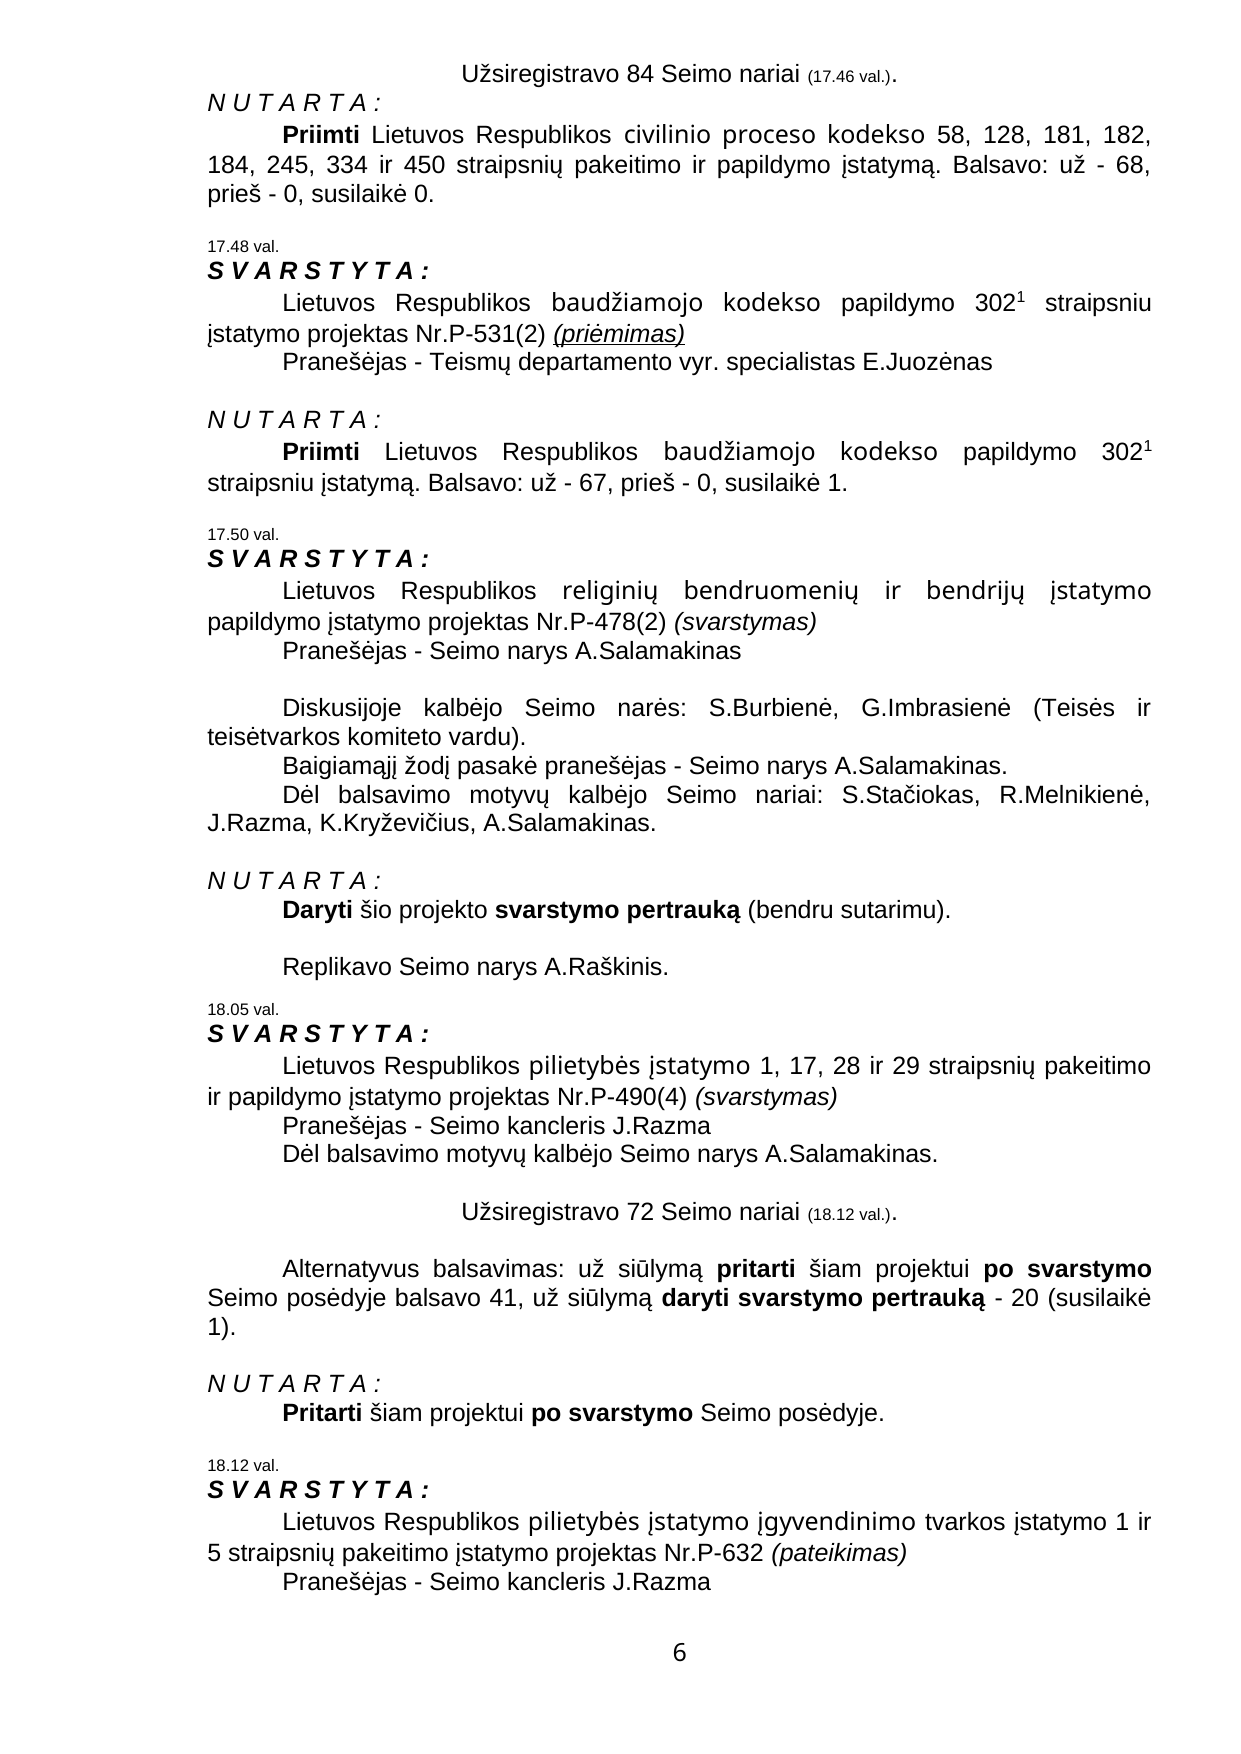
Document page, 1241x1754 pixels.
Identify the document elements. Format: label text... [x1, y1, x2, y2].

text Daryti šio projekto svarstymo pertrauką (bendru sutarimu). [207, 894, 1152, 923]
text Pranešėjas - Seimo narys A.Salamakinas [207, 636, 1152, 664]
text Pranešėjas - Seimo kancleris J.Razma [207, 1111, 1152, 1139]
text Alternatyvus balsavimas: už siūlymą pritarti šiam projektui po svarstymo Seimo posėdyje balsavo 41, už siūlymą daryti svarstymo pertrauką - 20 (susilaikė 1). [207, 1254, 1152, 1341]
text Priimti Lietuvos Respublikos civilinio proceso kodekso 58, 128, 181, 182, 184, 245, 334 ir 450 straipsnių pakeitimo ir papildymo įstatymą. Balsavo: už - 68, prieš - 0, susilaikė 0. [207, 116, 1152, 208]
text N U T A R T A : [207, 866, 1152, 894]
text Pritarti šiam projektui po svarstymo Seimo posėdyje. [207, 1398, 1152, 1427]
text Užsiregistravo 72 Seimo nariai (18.12 val.). [207, 1197, 1152, 1226]
text 18.05 val. [207, 1000, 1152, 1019]
text Lietuvos Respublikos baudžiamojo kodekso papildymo 3021 straipsniu įstatymo projektas Nr.P-531(2) (priėmimas) [207, 284, 1152, 347]
text Priimti Lietuvos Respublikos baudžiamojo kodekso papildymo 3021 straipsniu įstatymą. Balsavo: už - 67, prieš - 0, susilaikė 1. [207, 433, 1152, 496]
text Užsiregistravo 84 Seimo nariai (17.46 val.). [207, 59, 1152, 87]
text 18.12 val. [207, 1456, 1152, 1475]
text S V A R S T Y T A : [207, 256, 1152, 284]
text 17.48 val. [207, 237, 1152, 256]
text 17.50 val. [207, 525, 1152, 544]
text N U T A R T A : [207, 405, 1152, 433]
text Dėl balsavimo motyvų kalbėjo Seimo nariai: S.Stačiokas, R.Melnikienė, J.Razma, K.Kryževičius, A.Salamakinas. [207, 779, 1152, 837]
text Diskusijoje kalbėjo Seimo narės: S.Burbienė, G.Imbrasienė (Teisės ir teisėtvarkos komiteto vardu). [207, 693, 1152, 751]
text N U T A R T A : [207, 1369, 1152, 1398]
text Baigiamąjį žodį pasakė pranešėjas - Seimo narys A.Salamakinas. [207, 751, 1152, 779]
text Replikavo Seimo narys A.Raškinis. [207, 952, 1152, 981]
text Lietuvos Respublikos pilietybės įstatymo įgyvendinimo tvarkos įstatymo 1 ir 5 straipsnių pakeitimo įstatymo projektas Nr.P-632 (pateikimas) [207, 1504, 1152, 1566]
text S V A R S T Y T A : [207, 544, 1152, 573]
text N U T A R T A : [207, 87, 1152, 116]
text S V A R S T Y T A : [207, 1019, 1152, 1048]
text Lietuvos Respublikos pilietybės įstatymo 1, 17, 28 ir 29 straipsnių pakeitimo ir papildymo įstatymo projektas Nr.P-490(4) (svarstymas) [207, 1048, 1152, 1111]
text Pranešėjas - Seimo kancleris J.Razma [207, 1566, 1152, 1595]
text Pranešėjas - Teismų departamento vyr. specialistas E.Juozėnas [207, 347, 1152, 376]
text S V A R S T Y T A : [207, 1475, 1152, 1504]
text Dėl balsavimo motyvų kalbėjo Seimo narys A.Salamakinas. [207, 1139, 1152, 1168]
text Lietuvos Respublikos religinių bendruomenių ir bendrijų įstatymo papildymo įstatymo projektas Nr.P-478(2) (svarstymas) [207, 573, 1152, 636]
